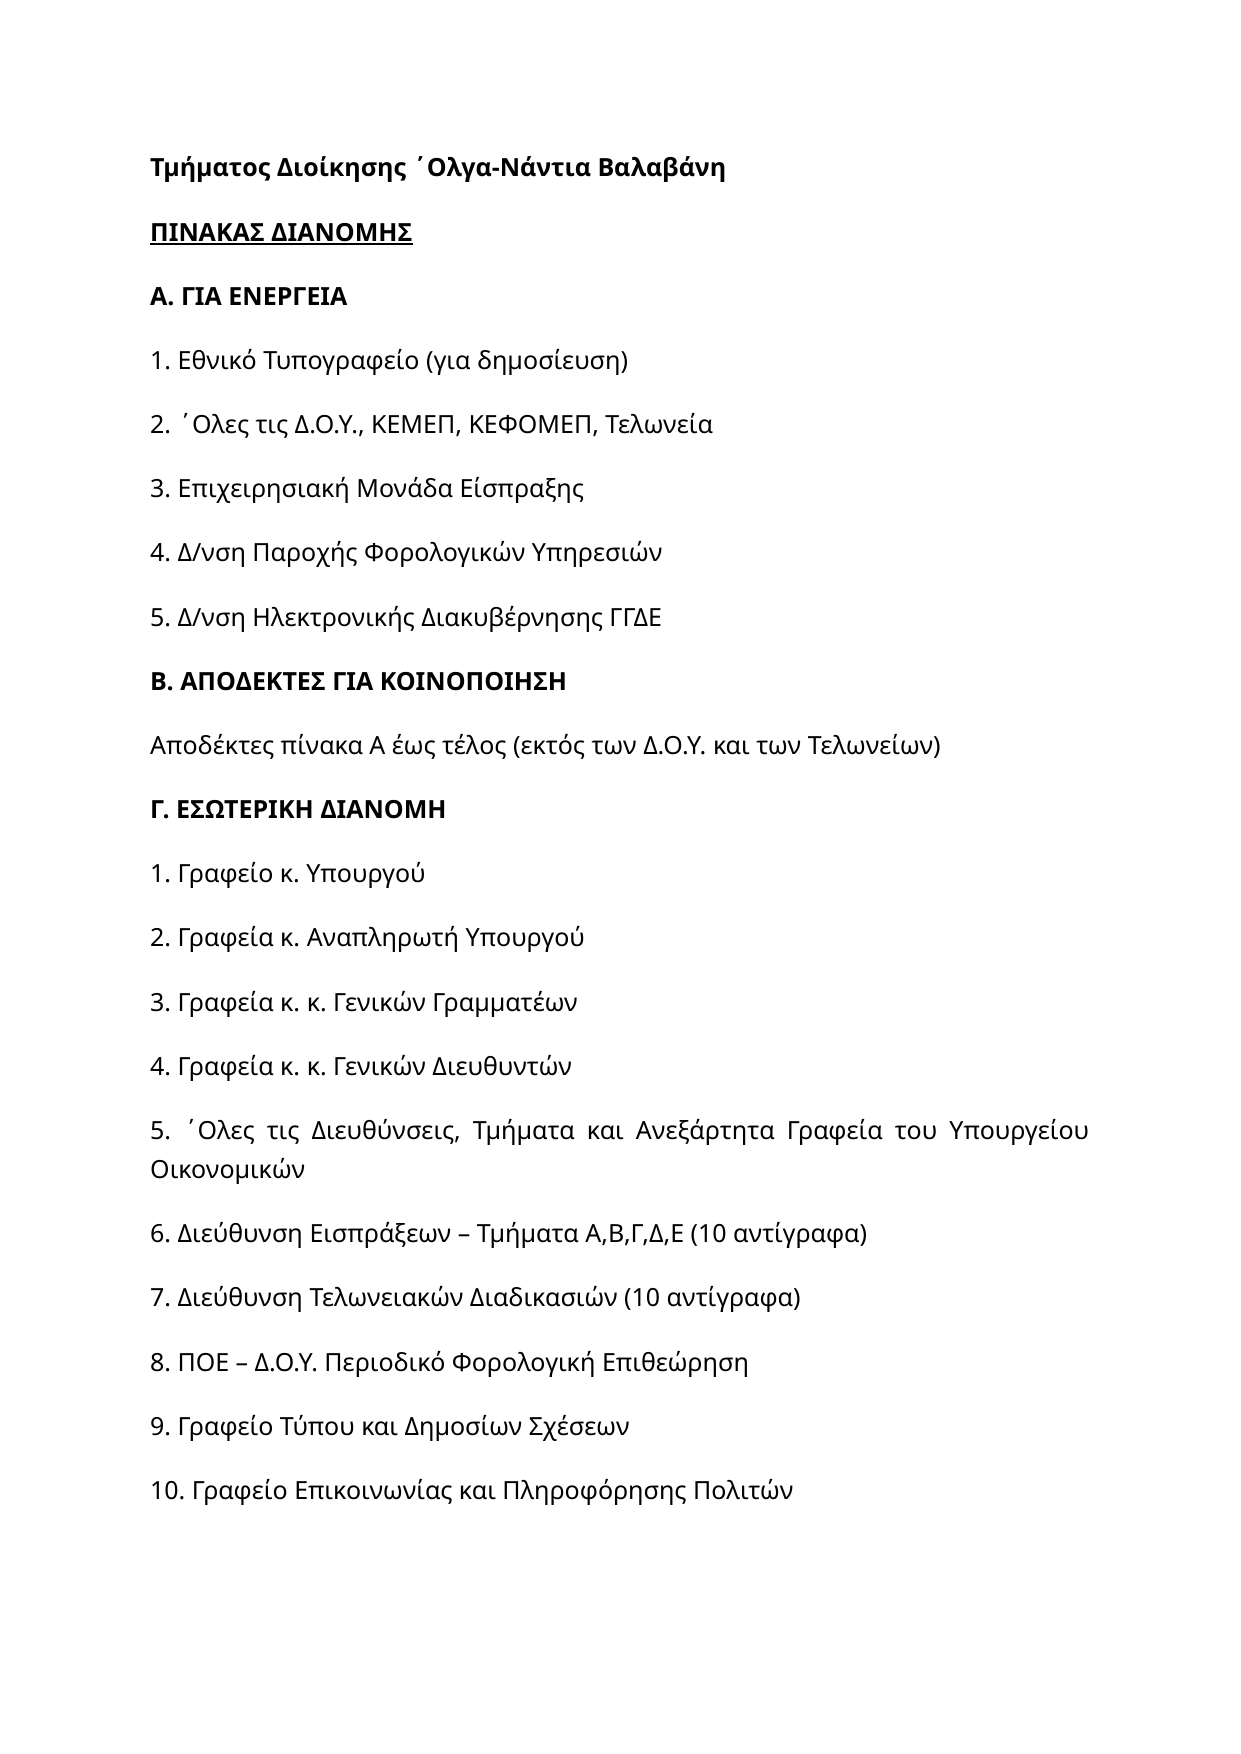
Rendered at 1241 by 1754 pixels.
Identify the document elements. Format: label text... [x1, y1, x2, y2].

text 9. Γραφείο Τύπου και Δημοσίων Σχέσεων [150, 1408, 1090, 1442]
text 5. Δ/νση Ηλεκτρονικής Διακυβέρνησης ΓΓΔΕ [150, 599, 1090, 633]
text ΠΙΝΑΚΑΣ ΔΙΑΝΟΜΗΣ [150, 214, 1090, 248]
text 10. Γραφείο Επικοινωνίας και Πληροφόρησης Πολιτών [150, 1472, 1090, 1507]
text Α. ΓΙΑ ΕΝΕΡΓΕΙΑ [150, 278, 1090, 312]
text Τμήματος Διοίκησης ΄Ολγα-Νάντια Βαλαβάνη [150, 150, 1090, 184]
text Αποδέκτες πίνακα Α έως τέλος (εκτός των Δ.Ο.Υ. και των Τελωνείων) [150, 727, 1090, 762]
text 3. Επιχειρησιακή Μονάδα Είσπραξης [150, 471, 1090, 505]
text 2. ΄Ολες τις Δ.Ο.Υ., ΚΕΜΕΠ, ΚΕΦΟΜΕΠ, Τελωνεία [150, 407, 1090, 441]
text 4. Γραφεία κ. κ. Γενικών Διευθυντών [150, 1048, 1090, 1082]
text 2. Γραφεία κ. Αναπληρωτή Υπουργού [150, 920, 1090, 954]
text 1. Εθνικό Τυπογραφείο (για δημοσίευση) [150, 342, 1090, 377]
text Γ. ΕΣΩΤΕΡΙΚΗ ΔΙΑΝΟΜΗ [150, 792, 1090, 826]
text 6. Διεύθυνση Εισπράξεων – Τμήματα Α,Β,Γ,Δ,Ε (10 αντίγραφα) [150, 1216, 1090, 1250]
text Β. ΑΠΟΔΕΚΤΕΣ ΓΙΑ ΚΟΙΝΟΠΟΙΗΣΗ [150, 663, 1090, 697]
text 1. Γραφείο κ. Υπουργού [150, 856, 1090, 890]
text 8. ΠΟΕ – Δ.Ο.Υ. Περιοδικό Φορολογική Επιθεώρηση [150, 1344, 1090, 1378]
text 3. Γραφεία κ. κ. Γενικών Γραμματέων [150, 984, 1090, 1018]
text 7. Διεύθυνση Τελωνειακών Διαδικασιών (10 αντίγραφα) [150, 1280, 1090, 1314]
text 4. Δ/νση Παροχής Φορολογικών Υπηρεσιών [150, 535, 1090, 569]
text 5. ΄Ολες τις Διευθύνσεις, Τμήματα και Ανεξάρτητα Γραφεία του Υπουργείου Οικονομικών [150, 1112, 1090, 1186]
